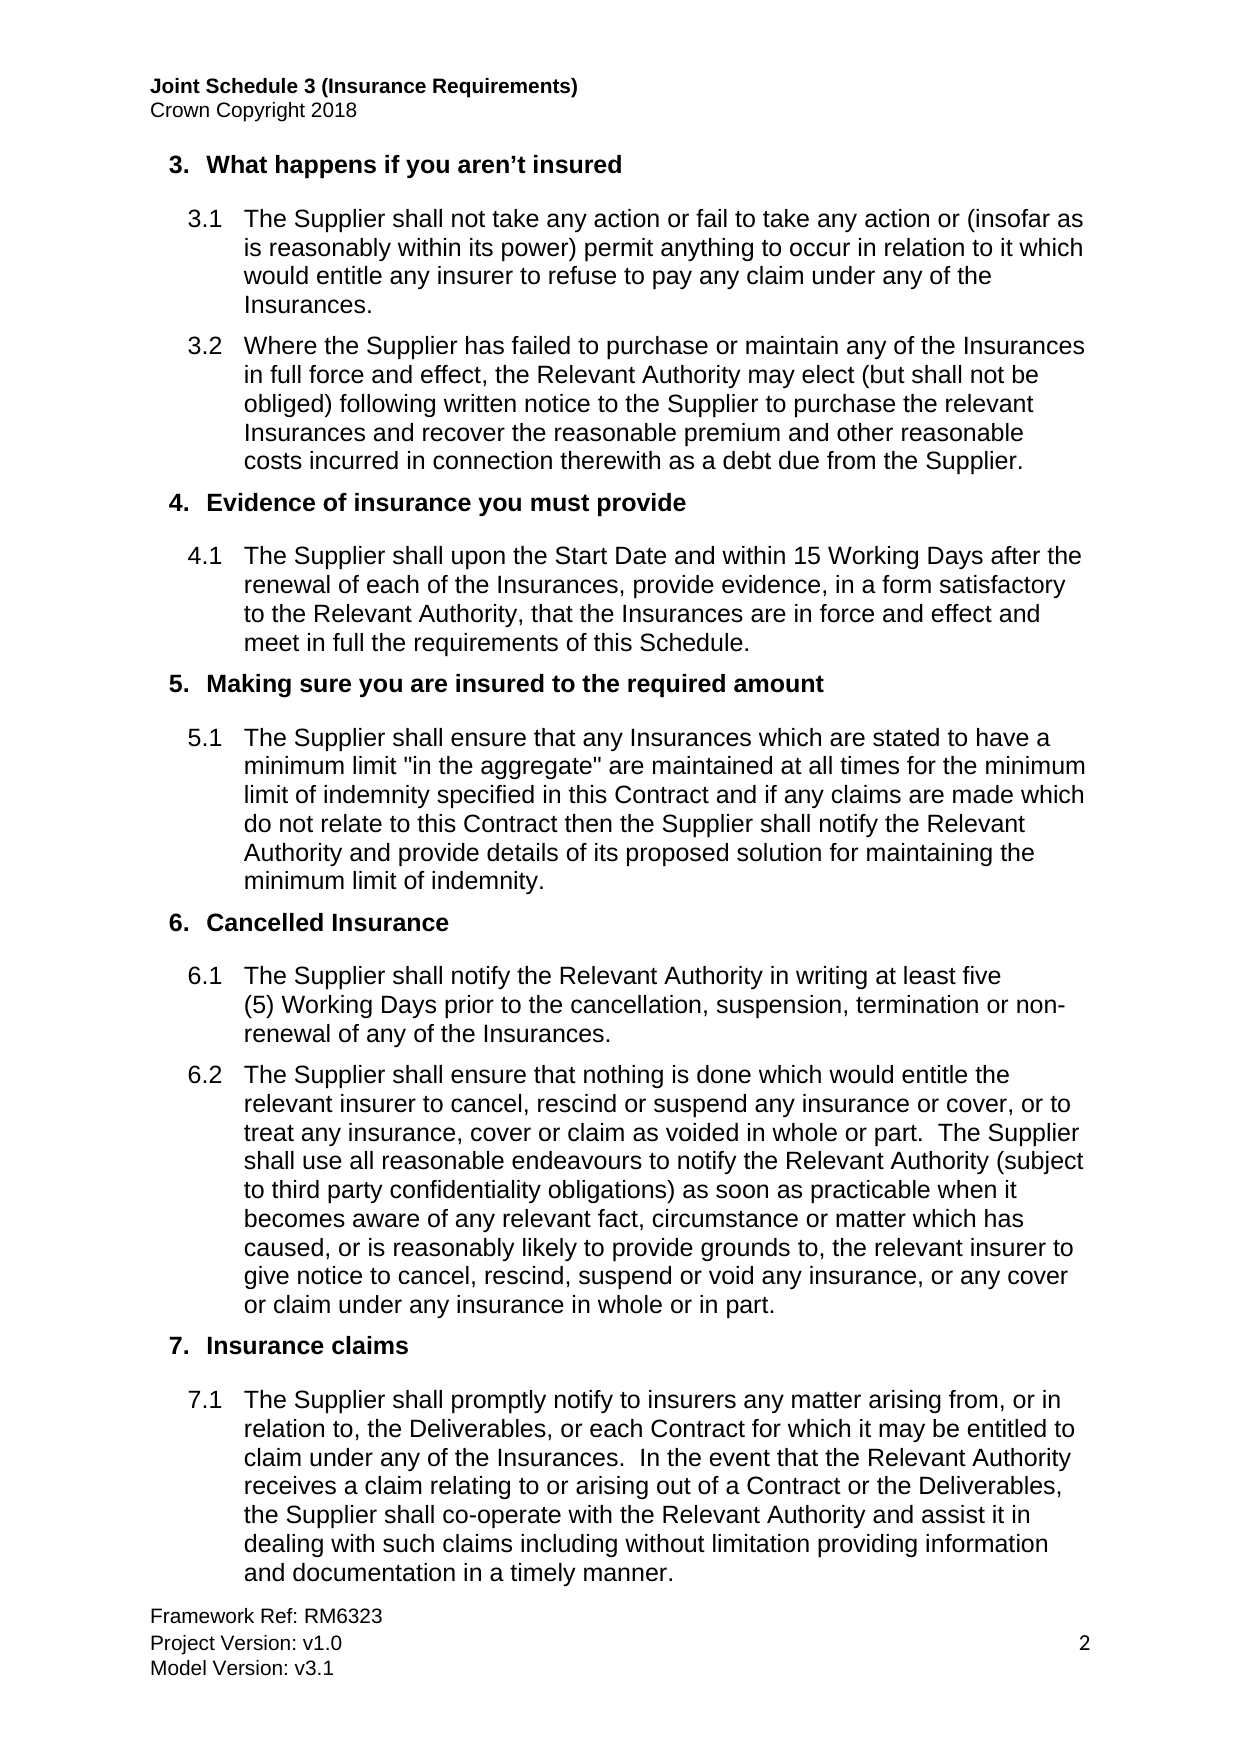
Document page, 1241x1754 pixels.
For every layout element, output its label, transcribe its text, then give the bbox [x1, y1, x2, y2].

list The Supplier shall ensure that nothing is done which would entitle the relevant insurer to cancel, rescind or suspend any insurance or cover, or to treat any insurance, cover or claim as voided in whole or part. The Supplier shall use all reasonable endeavours to notify the Relevant Authority (subject to third party confidentiality obligations) as soon as practicable when it becomes aware of any relevant fact, circumstance or matter which has caused, or is reasonably likely to provide grounds to, the relevant insurer to give notice to cancel, rescind, suspend or void any insurance, or any cover or claim under any insurance in whole or in part. [187, 1060, 1090, 1319]
list Insurance claims [169, 1331, 1090, 1360]
list The Supplier shall not take any action or fail to take any action or (insofar as is reasonably within its power) permit anything to occur in relation to it which would entitle any insurer to refuse to pay any claim under any of the Insurances. [187, 204, 1090, 319]
list The Supplier shall ensure that any Insurances which are stated to have a minimum limit "in the aggregate" are maintained at all times for the minimum limit of indemnity specified in this Contract and if any claims are made which do not relate to this Contract then the Supplier shall notify the Relevant Authority and provide details of its proposed solution for maintaining the minimum limit of indemnity. [187, 722, 1090, 895]
list What happens if you aren’t insured [169, 150, 1090, 179]
list The Supplier shall promptly notify to insurers any matter arising from, or in relation to, the Deliverables, or each Contract for which it may be entitled to claim under any of the Insurances. In the event that the Relevant Authority receives a claim relating to or arising out of a Contract or the Deliverables, the Supplier shall co-operate with the Relevant Authority and assist it in dealing with such claims including without limitation providing information and documentation in a timely manner. [187, 1385, 1090, 1586]
list Where the Supplier has failed to purchase or maintain any of the Insurances in full force and effect, the Relevant Authority may elect (but shall not be obliged) following written notice to the Supplier to purchase the relevant Insurances and recover the reasonable premium and other reasonable costs incurred in connection therewith as a debt due from the Supplier. [187, 331, 1090, 475]
list Cancelled Insurance [169, 907, 1090, 936]
list The Supplier shall notify the Relevant Authority in writing at least five (5) Working Days prior to the cancellation, suspension, termination or non-renewal of any of the Insurances. [187, 961, 1090, 1047]
list Evidence of insurance you must provide [169, 487, 1090, 516]
list Making sure you are insured to the required amount [169, 669, 1090, 697]
list The Supplier shall upon the Start Date and within 15 Working Days after the renewal of each of the Insurances, provide evidence, in a form satisfactory to the Relevant Authority, that the Insurances are in force and effect and meet in full the requirements of this Schedule. [187, 541, 1090, 656]
